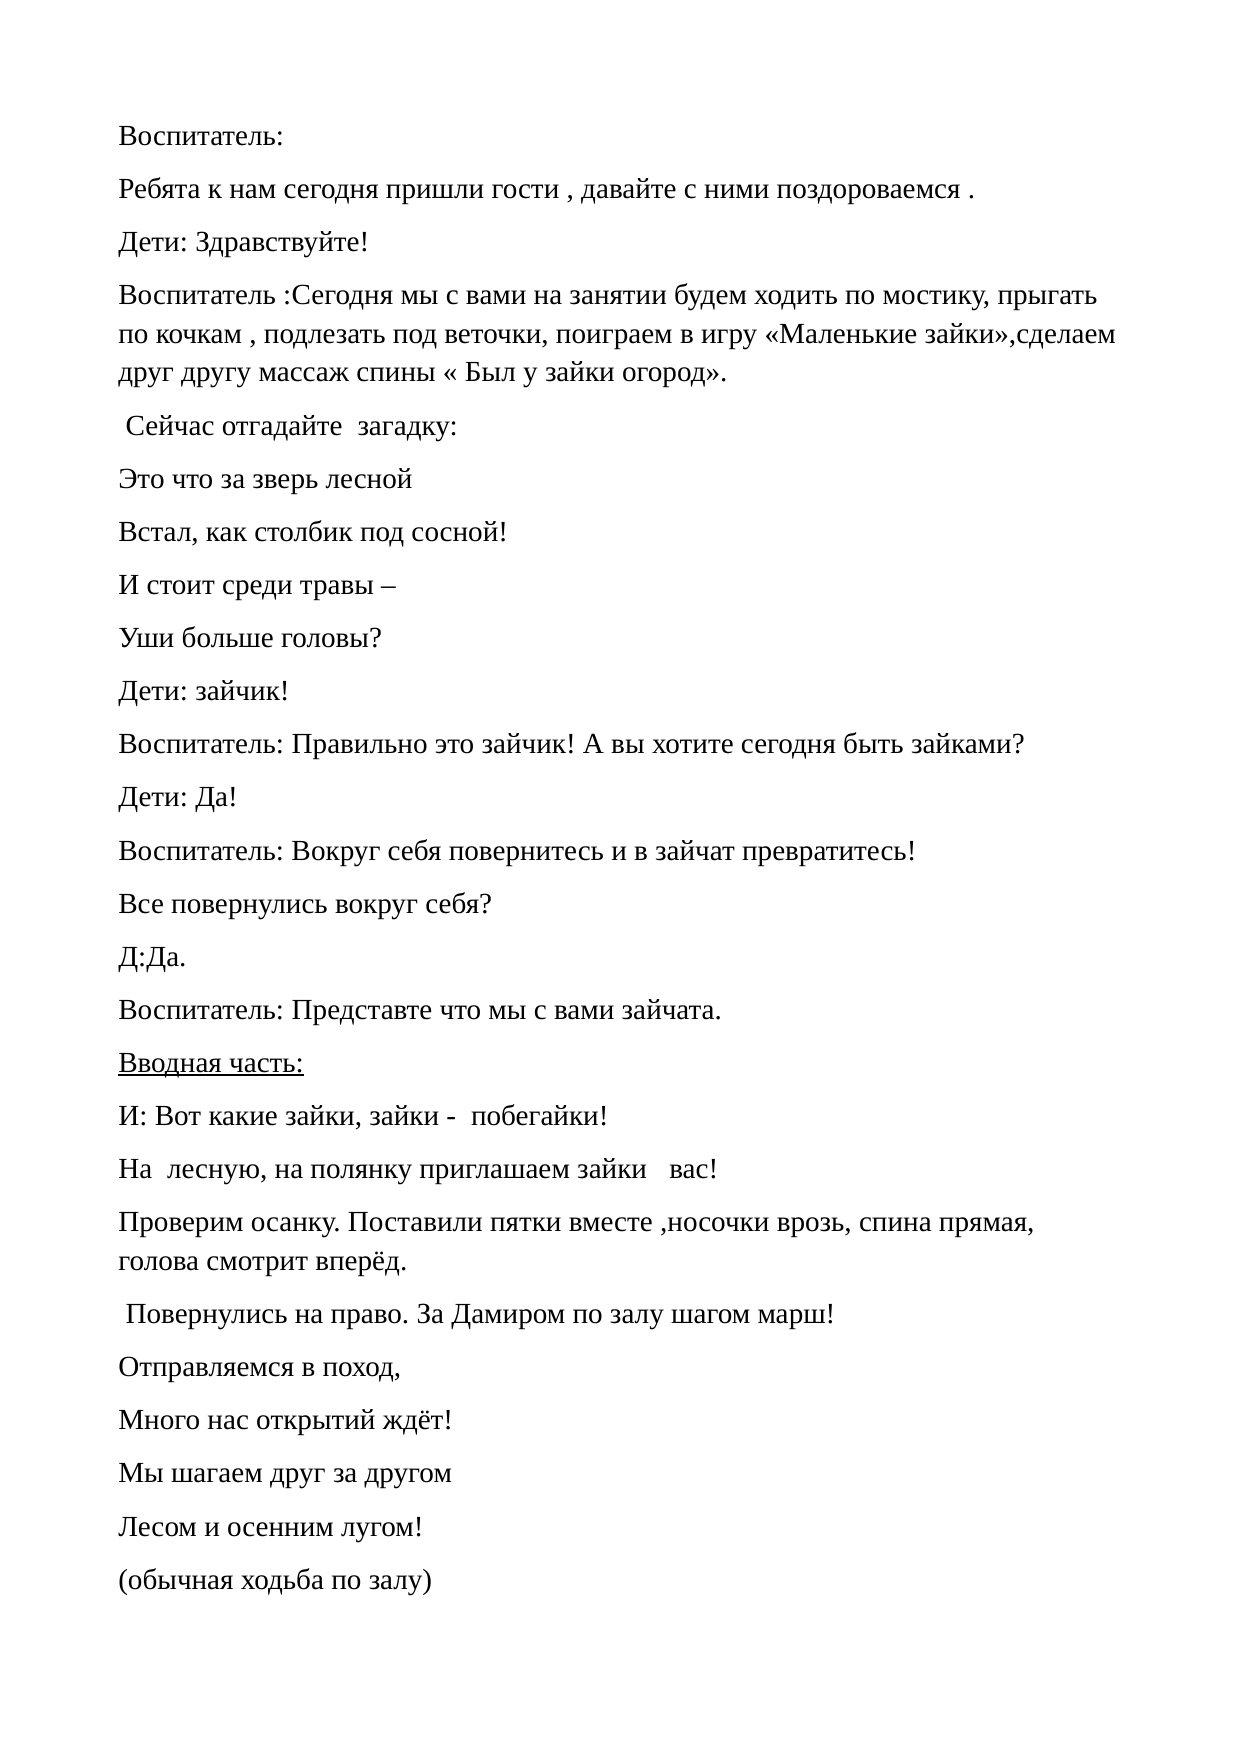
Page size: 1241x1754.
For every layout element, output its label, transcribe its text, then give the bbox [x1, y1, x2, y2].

text Вводная часть: [118, 1045, 1122, 1079]
text Сейчас отгадайте загадку: [118, 408, 1122, 441]
text Дети: Да! [118, 779, 1122, 813]
text Ребята к нам сегодня пришли гости , давайте с ними поздороваемся . [118, 171, 1122, 205]
text Проверим осанку. Поставили пятки вместе ,носочки врозь, спина прямая, голова смотрит вперёд. [118, 1204, 1122, 1277]
text И стоит среди травы – [118, 567, 1122, 601]
text Лесом и осенним лугом! [118, 1509, 1122, 1542]
text Д:Да. [118, 939, 1122, 972]
text Воспитатель: Представте что мы с вами зайчата. [118, 992, 1122, 1026]
text Уши больше головы? [118, 620, 1122, 654]
text Встал, как столбик под сосной! [118, 514, 1122, 547]
text Это что за зверь лесной [118, 461, 1122, 494]
text Все повернулись вокруг себя? [118, 886, 1122, 919]
text Дети: Здравствуйте! [118, 224, 1122, 258]
text Дети: зайчик! [118, 673, 1122, 707]
text Воспитатель: [118, 118, 1122, 152]
text На лесную, на полянку приглашаем зайки вас! [118, 1151, 1122, 1185]
text Повернулись на право. За Дамиром по залу шагом марш! [118, 1296, 1122, 1330]
text И: Вот какие зайки, зайки - побегайки! [118, 1098, 1122, 1132]
text Воспитатель :Сегодня мы с вами на занятии будем ходить по мостику, прыгать по кочкам , подлезать под веточки, поиграем в игру «Маленькие зайки»,сделаем друг другу массаж спины « Был у зайки огород». [118, 277, 1122, 388]
text Воспитатель: Вокруг себя повернитесь и в зайчат превратитесь! [118, 833, 1122, 866]
text (обычная ходьба по залу) [118, 1562, 1122, 1595]
text Воспитатель: Правильно это зайчик! А вы хотите сегодня быть зайками? [118, 726, 1122, 760]
text Много нас открытий ждёт! [118, 1402, 1122, 1436]
text Мы шагаем друг за другом [118, 1456, 1122, 1489]
text Отправляемся в поход, [118, 1349, 1122, 1383]
